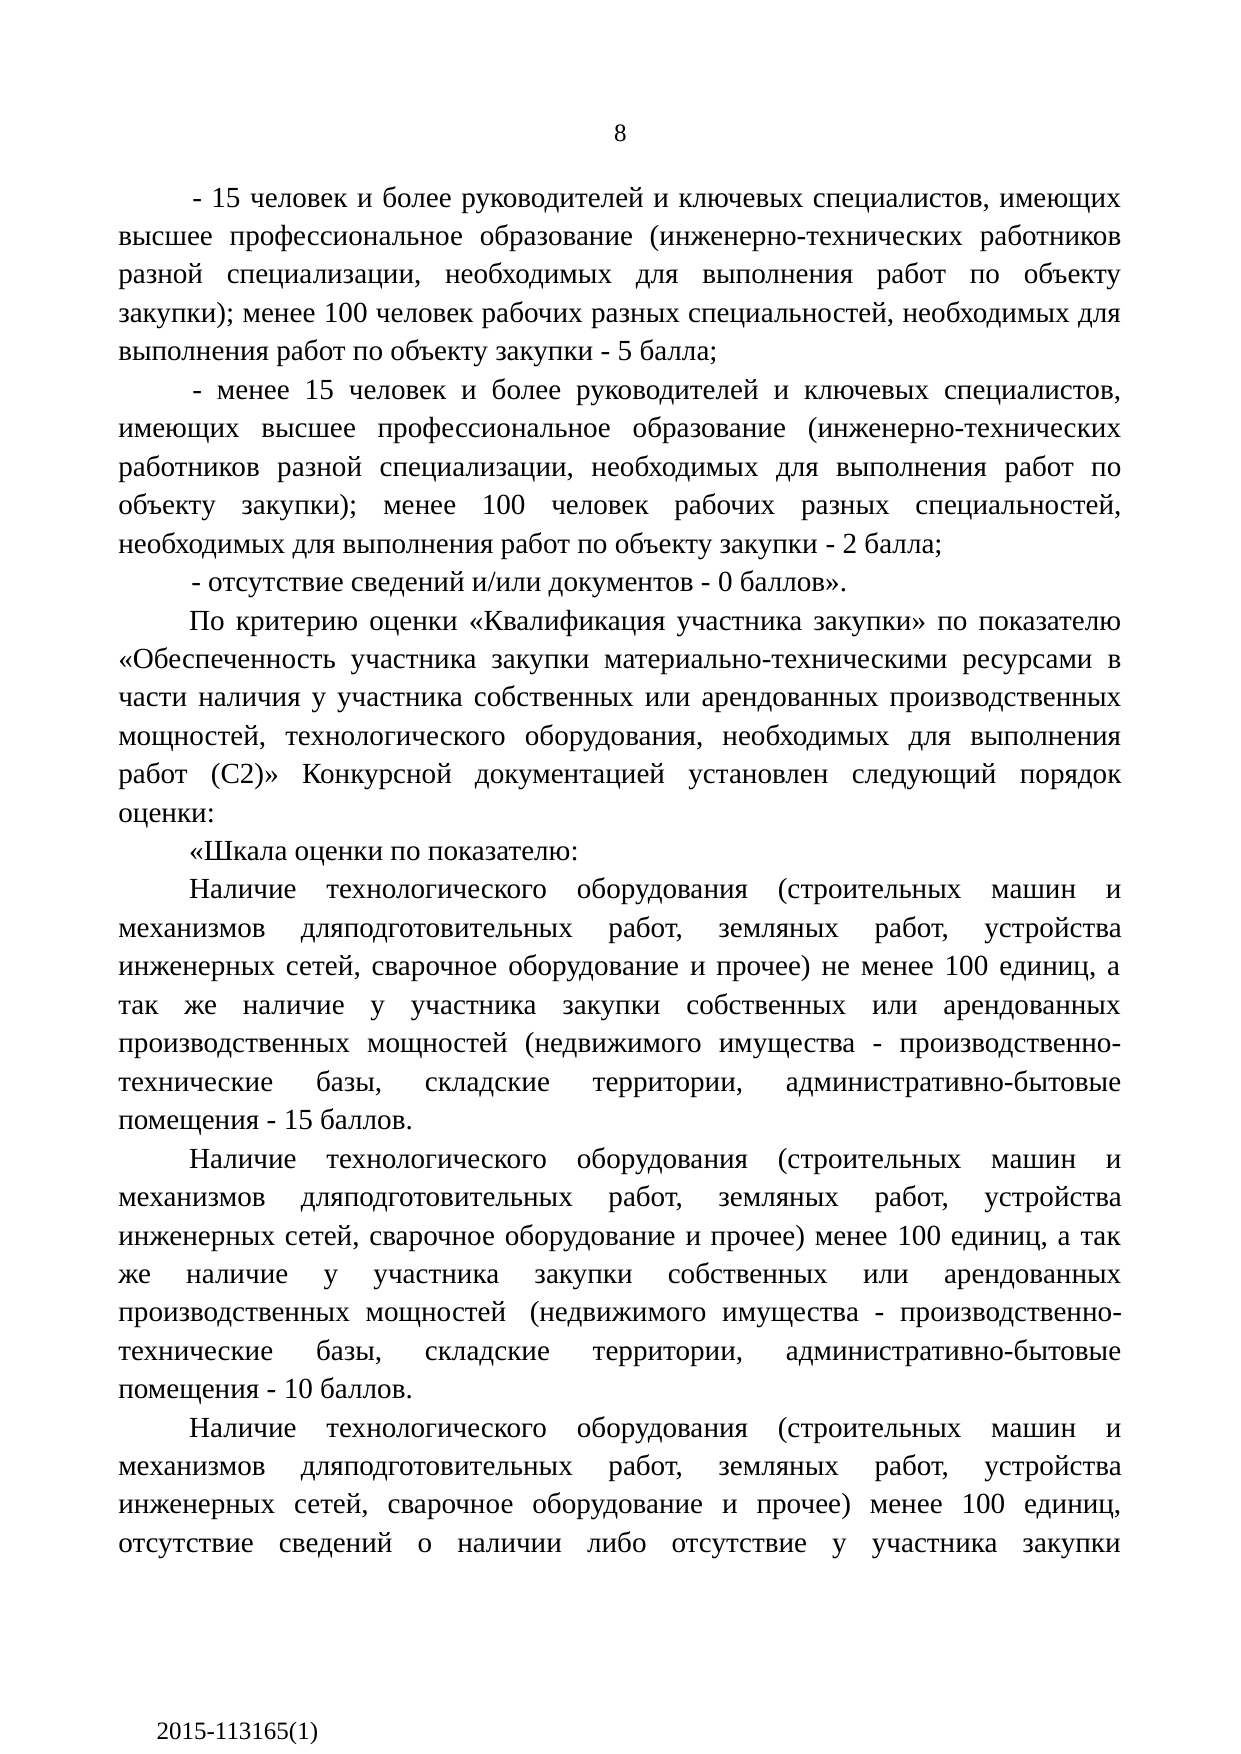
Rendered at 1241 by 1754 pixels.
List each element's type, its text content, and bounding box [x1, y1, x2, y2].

text Наличие технологического оборудования (строительных машин и механизмов дляподготовительных работ, земляных работ, устройства инженерных сетей, сварочное оборудование и прочее) менее 100 единиц, отсутствие сведений о наличии либо отсутствие у участника закупки [118, 1406, 1122, 1560]
text - отсутствие сведений и/или документов - 0 баллов». [118, 561, 1122, 599]
text - 15 человек и более руководителей и ключевых специалистов, имеющих высшее профессиональное образование (инженерно-технических работников разной специализации, необходимых для выполнения работ по объекту закупки); менее 100 человек рабочих разных специальностей, необходимых для выполнения работ по объекту закупки - 5 балла; [118, 176, 1122, 368]
text Наличие технологического оборудования (строительных машин и механизмов дляподготовительных работ, земляных работ, устройства инженерных сетей, сварочное оборудование и прочее) не менее 100 единиц, а так же наличие у участника закупки собственных или арендованных производственных мощностей (недвижимого имущества - производственно-технические базы, складские территории, административно-бытовые помещения - 15 баллов. [118, 868, 1122, 1137]
text По критерию оценки «Квалификация участника закупки» по показателю «Обеспеченность участника закупки материально-техническими ресурсами в части наличия у участника собственных или арендованных производственных мощностей, технологического оборудования, необходимых для выполнения работ (С2)» Конкурсной документацией установлен следующий порядок оценки: [118, 599, 1122, 830]
text - менее 15 человек и более руководителей и ключевых специалистов, имеющих высшее профессиональное образование (инженерно-технических работников разной специализации, необходимых для выполнения работ по объекту закупки); менее 100 человек рабочих разных специальностей, необходимых для выполнения работ по объекту закупки - 2 балла; [118, 368, 1122, 561]
text «Шкала оценки по показателю: [118, 830, 1122, 868]
text Наличие технологического оборудования (строительных машин и механизмов дляподготовительных работ, земляных работ, устройства инженерных сетей, сварочное оборудование и прочее) менее 100 единиц, а так же наличие у участника закупки собственных или арендованных производственных мощностей (недвижимого имущества - производственно-технические базы, складские территории, административно-бытовые помещения - 10 баллов. [118, 1137, 1122, 1406]
